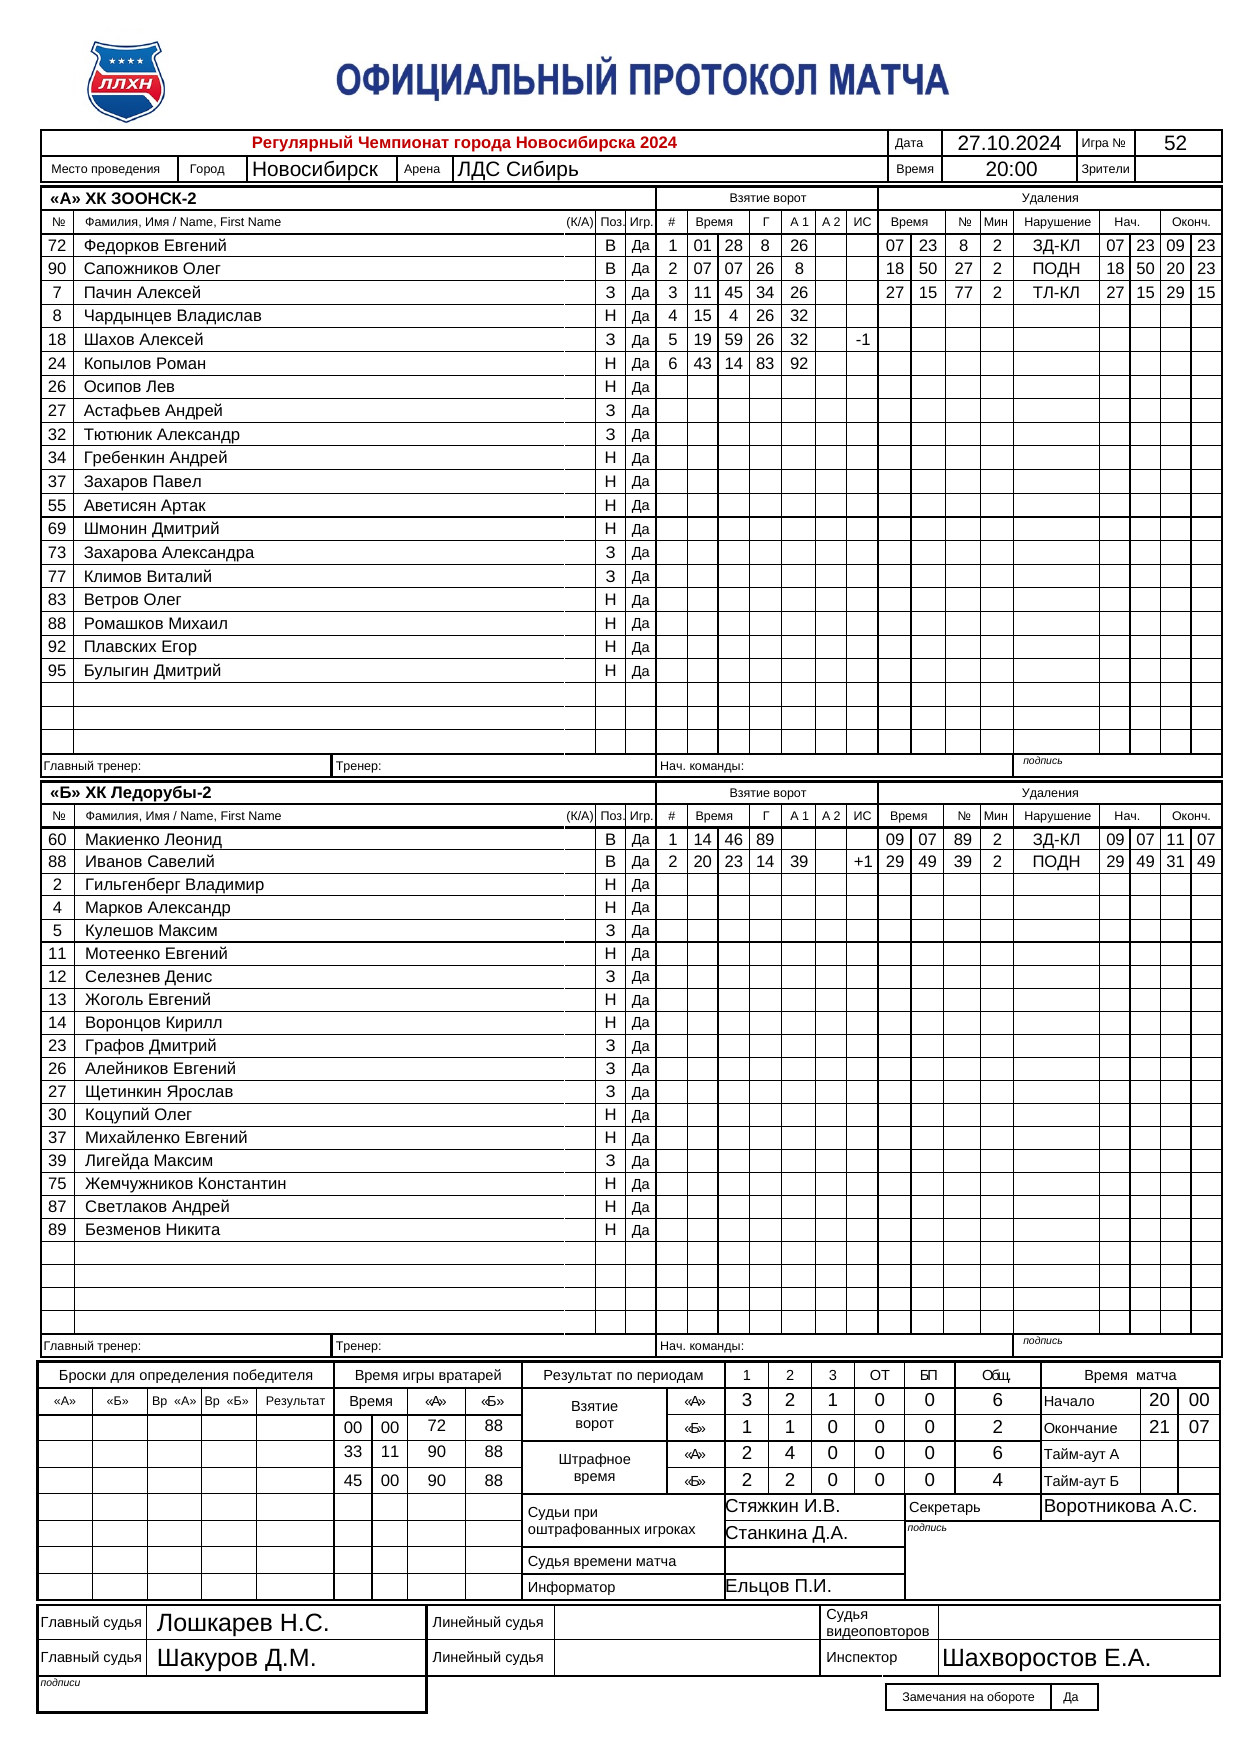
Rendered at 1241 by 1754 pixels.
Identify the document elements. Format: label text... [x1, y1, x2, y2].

table_cell ПОДН [1014, 257, 1099, 280]
table_cell [1014, 612, 1099, 634]
table_cell [565, 612, 595, 634]
table_cell [626, 1311, 655, 1333]
table_header 1 [726, 1363, 768, 1387]
table_cell [408, 1521, 465, 1546]
table_cell 00 [373, 1416, 407, 1440]
table_cell Зрители [1078, 157, 1134, 181]
table_cell Копылов Роман [74, 352, 564, 374]
table_cell Селезнев Денис [75, 966, 564, 987]
table_cell 18 [42, 328, 73, 351]
table_cell [750, 1288, 781, 1310]
table_cell 23 [912, 235, 945, 256]
table_cell [782, 920, 815, 941]
table_cell Да [626, 850, 655, 872]
table_cell [1131, 989, 1160, 1011]
table_cell [816, 1104, 846, 1126]
table_cell [565, 376, 595, 398]
table_header Удаления [879, 783, 1221, 803]
table_cell Иванов Савелий [75, 850, 564, 872]
table_cell [1161, 446, 1190, 469]
table_cell [657, 683, 687, 706]
table_cell [565, 707, 595, 729]
table_cell [565, 896, 595, 918]
table_cell 88 [42, 612, 73, 634]
table_cell [816, 257, 846, 280]
table_cell [912, 541, 945, 564]
table_cell [912, 1242, 943, 1264]
table_cell Шахворостов Е.А. [939, 1640, 1219, 1675]
table_cell 11 [373, 1441, 407, 1467]
table_cell [657, 494, 687, 516]
table_cell Да [626, 1196, 655, 1218]
table_cell Н [596, 352, 625, 374]
table_cell [1100, 1173, 1129, 1195]
table_cell [847, 1127, 877, 1149]
table_cell [1161, 541, 1190, 564]
table_cell [657, 920, 687, 941]
table_cell [750, 494, 781, 516]
table_cell [847, 1219, 877, 1241]
table_cell [981, 1150, 1013, 1172]
table_cell [1161, 1012, 1190, 1033]
table_cell З [596, 1081, 625, 1103]
table_cell [565, 470, 595, 493]
table_cell 13 [42, 989, 74, 1011]
table_cell [42, 683, 73, 706]
table_cell [1131, 518, 1160, 540]
table_cell Главный тренер: [42, 1335, 330, 1356]
table_cell 59 [719, 328, 749, 351]
table_cell Аветисян Артак [74, 494, 564, 516]
table_cell [912, 1081, 943, 1103]
table_cell [1131, 305, 1160, 327]
table_cell [981, 659, 1013, 682]
table_cell 32 [782, 305, 815, 327]
table_cell [847, 1012, 877, 1033]
table_cell [688, 1242, 717, 1264]
table_cell [565, 446, 595, 469]
table_cell [912, 1104, 943, 1126]
table_cell [688, 1219, 717, 1241]
table_cell А 1 [782, 211, 815, 233]
table_cell 7 [42, 281, 73, 303]
table_cell [257, 1521, 333, 1546]
table_cell [1100, 1081, 1129, 1103]
table_header 3 [812, 1363, 854, 1387]
table_cell [688, 1196, 717, 1218]
table_cell 89 [750, 829, 781, 849]
table_cell [944, 989, 980, 1011]
table_cell [565, 588, 595, 611]
table_cell [719, 920, 749, 941]
table_cell [1014, 1311, 1099, 1333]
table_cell 26 [782, 235, 815, 256]
table_cell [879, 494, 910, 516]
table_cell 26 [42, 376, 73, 398]
table_cell [42, 1265, 74, 1287]
table_cell [750, 612, 781, 634]
table_cell [565, 565, 595, 587]
table_cell «А» [408, 1389, 465, 1413]
table_cell В [596, 829, 625, 849]
table_cell 8 [946, 235, 980, 256]
table_cell Поз. [596, 805, 625, 826]
table_cell [688, 1058, 717, 1079]
table_cell [912, 730, 945, 753]
table_cell [1131, 920, 1160, 941]
table_cell Алейников Евгений [75, 1058, 564, 1079]
table_cell ИС [847, 805, 877, 826]
table_cell [879, 446, 910, 469]
table_cell [816, 399, 846, 422]
table_cell [782, 683, 815, 706]
table_cell Да [626, 399, 655, 422]
table_cell [879, 1242, 910, 1264]
table_cell [1100, 1104, 1129, 1126]
table_cell 2 [42, 874, 74, 895]
table_cell Линейный судья [428, 1640, 554, 1675]
table_header БП [905, 1363, 954, 1387]
table_cell Мотеенко Евгений [75, 943, 564, 964]
table_cell [879, 1058, 910, 1079]
table_cell [93, 1574, 147, 1599]
table_cell 07 [1179, 1415, 1219, 1440]
table_cell [1192, 1288, 1221, 1310]
table_cell [816, 446, 846, 469]
table_cell Воротникова А.С. [1042, 1495, 1219, 1520]
table_cell [782, 446, 815, 469]
table_cell [879, 1035, 910, 1057]
table_cell 2 [726, 1468, 768, 1493]
table_cell [1161, 1196, 1190, 1218]
table_cell [750, 1150, 781, 1172]
table_cell [1131, 730, 1160, 753]
table_cell [847, 399, 877, 422]
table_cell [782, 541, 815, 564]
table_cell [782, 1127, 815, 1149]
table_cell [257, 1416, 333, 1440]
table_cell 2 [981, 281, 1013, 303]
table_cell [1192, 683, 1221, 706]
table_cell [75, 1288, 564, 1310]
table_cell 07 [1192, 829, 1221, 849]
table_cell Да [626, 659, 655, 682]
table_cell [816, 565, 846, 587]
table_cell [596, 730, 625, 753]
table_cell [879, 399, 910, 422]
table_cell 23 [42, 1035, 74, 1057]
table_cell [719, 683, 749, 706]
table_cell [657, 1035, 687, 1057]
table_cell Поз. [596, 211, 625, 233]
table_cell [847, 470, 877, 493]
table_cell [912, 1012, 943, 1033]
table_cell [912, 989, 943, 1011]
table_cell [879, 612, 910, 634]
table_cell [1179, 1441, 1219, 1467]
table_cell [944, 943, 980, 964]
table_cell Н [596, 659, 625, 682]
table_cell Арена [398, 157, 452, 181]
table_cell 72 [408, 1416, 465, 1440]
table_cell [816, 305, 846, 327]
table_cell [373, 1547, 407, 1573]
table_cell «Б» [668, 1415, 724, 1440]
table_cell [148, 1494, 201, 1520]
table_cell [565, 1150, 595, 1172]
table_cell 14 [719, 352, 749, 374]
table_cell [816, 989, 846, 1011]
table_cell [1100, 683, 1129, 706]
table_header Да [1052, 1685, 1097, 1709]
table_cell 60 [42, 829, 74, 849]
table_cell [626, 1265, 655, 1287]
table_cell [816, 1311, 846, 1333]
table_cell [1192, 1219, 1221, 1241]
table_cell [1131, 1311, 1160, 1333]
table_cell [75, 1265, 564, 1287]
table_cell [1014, 989, 1099, 1011]
table_cell [75, 1242, 564, 1264]
table_cell 77 [42, 565, 73, 587]
table_cell [981, 1081, 1013, 1103]
table_cell «А» [39, 1389, 92, 1413]
table_cell Да [626, 1173, 655, 1195]
table_cell [657, 518, 687, 540]
table_cell 4 [719, 305, 749, 327]
table_cell [1131, 1127, 1160, 1149]
table_cell [1161, 1104, 1190, 1126]
table_cell Мин [981, 805, 1013, 826]
table_cell [816, 281, 846, 303]
table_cell [688, 683, 717, 706]
table_cell [719, 612, 749, 634]
table_cell [1014, 920, 1099, 941]
table_cell [93, 1521, 147, 1546]
table_cell [1161, 352, 1190, 374]
table_cell [335, 1547, 371, 1573]
table_cell [981, 1219, 1013, 1241]
table_cell Станкина Д.А. [726, 1521, 904, 1546]
table_cell 88 [42, 850, 74, 872]
table_cell [912, 494, 945, 516]
table_cell [1161, 707, 1190, 729]
table_cell [944, 1196, 980, 1218]
table_cell [1014, 423, 1099, 445]
table_cell 55 [42, 494, 73, 516]
table_cell [1131, 423, 1160, 445]
table_cell [1161, 920, 1190, 941]
table_cell [1131, 612, 1160, 634]
table_cell Да [626, 565, 655, 587]
table_cell Линейный судья [428, 1606, 554, 1639]
table_cell Макиенко Леонид [75, 829, 564, 849]
table_cell [626, 730, 655, 753]
table_cell -1 [847, 328, 877, 351]
table_cell [1161, 470, 1190, 493]
table_cell [688, 1127, 717, 1149]
table_cell [816, 659, 846, 682]
table_cell А 2 [816, 211, 846, 233]
table_cell 4 [42, 896, 74, 918]
table_cell 15 [688, 305, 717, 327]
table_cell [1131, 328, 1160, 351]
table_cell [148, 1441, 201, 1467]
table_cell [1192, 1058, 1221, 1079]
table_cell [981, 1012, 1013, 1033]
table_cell 33 [335, 1441, 371, 1467]
table_cell [565, 730, 595, 753]
table_cell 1 [769, 1415, 811, 1440]
table_cell 1 [657, 235, 687, 256]
table_cell Н [596, 305, 625, 327]
table_cell [1161, 494, 1190, 516]
table_cell [782, 1012, 815, 1033]
table_cell [657, 565, 687, 587]
table_cell [93, 1468, 147, 1493]
table_cell [1192, 446, 1221, 469]
table_cell 07 [1100, 235, 1129, 256]
table_cell [1192, 730, 1221, 753]
table_cell 29 [1100, 850, 1129, 872]
table_cell [816, 470, 846, 493]
table_cell [688, 423, 717, 445]
table_cell [657, 376, 687, 398]
table_cell Булыгин Дмитрий [74, 659, 564, 682]
table_cell [879, 966, 910, 987]
table_cell [847, 352, 877, 374]
table_cell Шахов Алексей [74, 328, 564, 351]
table_cell Ельцов П.И. [726, 1575, 904, 1599]
table_cell [1161, 423, 1190, 445]
table_cell 39 [944, 850, 980, 872]
table_cell [1161, 874, 1190, 895]
table_cell «Б » [466, 1389, 521, 1413]
table_cell [565, 850, 595, 872]
table_cell [565, 281, 595, 303]
table_cell [847, 730, 877, 753]
table_cell [816, 1173, 846, 1195]
table_cell [596, 1288, 625, 1310]
table_cell [565, 829, 595, 849]
table_cell [1192, 1104, 1221, 1126]
table_cell 75 [42, 1173, 74, 1195]
table_cell [1100, 1127, 1129, 1149]
table_cell [847, 565, 877, 587]
table_cell [1136, 157, 1221, 181]
table_cell [1100, 730, 1129, 753]
table_cell [719, 1196, 749, 1218]
table_cell Время [879, 805, 943, 826]
table_cell [1192, 896, 1221, 918]
table_cell [688, 1311, 717, 1333]
table_cell Результат [257, 1389, 333, 1413]
table_cell 0 [905, 1389, 954, 1413]
table_cell [981, 518, 1013, 540]
table_cell [408, 1574, 465, 1599]
table_cell [847, 1035, 877, 1057]
table_cell В [596, 235, 625, 256]
table_cell [657, 399, 687, 422]
table_cell [816, 1150, 846, 1172]
table_cell [847, 235, 877, 256]
table_cell [1014, 399, 1099, 422]
table_cell Время [688, 211, 749, 233]
table_cell 23 [1131, 235, 1160, 256]
table_cell 87 [42, 1196, 74, 1218]
table_cell 39 [42, 1150, 74, 1172]
table_cell [93, 1441, 147, 1467]
table_cell [912, 966, 943, 987]
table_cell [946, 376, 980, 398]
table_cell Светлаков Андрей [75, 1196, 564, 1218]
table_cell Да [626, 257, 655, 280]
table_cell [847, 1058, 877, 1079]
table_cell [816, 423, 846, 445]
table_cell [1100, 1242, 1129, 1264]
table_cell [39, 1416, 92, 1440]
table_cell [1100, 470, 1129, 493]
table_cell ЗД-КЛ [1014, 829, 1099, 849]
table_cell [1014, 683, 1099, 706]
table_cell [1014, 874, 1099, 895]
table_cell [1099, 1682, 1220, 1711]
table_cell Графов Дмитрий [75, 1035, 564, 1057]
table_cell [1192, 541, 1221, 564]
table_cell [719, 730, 749, 753]
table_cell З [596, 541, 625, 564]
table_cell [688, 518, 717, 540]
table_cell [847, 446, 877, 469]
table_cell [847, 494, 877, 516]
table_cell [688, 494, 717, 516]
table_cell Н [596, 943, 625, 964]
table_cell [688, 565, 717, 587]
table_cell [879, 1288, 910, 1310]
table_cell Да [626, 281, 655, 303]
table_header Время игры вратарей [335, 1363, 521, 1387]
table_cell [981, 376, 1013, 398]
table_cell [946, 659, 980, 682]
table_cell 5 [42, 920, 74, 941]
table_cell [946, 305, 980, 327]
table_cell [912, 1173, 943, 1195]
table_cell 2 [981, 257, 1013, 280]
table_cell [981, 352, 1013, 374]
table_cell [816, 612, 846, 634]
table_cell [1192, 588, 1221, 611]
table_cell [657, 612, 687, 634]
table_cell [719, 1150, 749, 1172]
table_cell [981, 588, 1013, 611]
table_cell Да [626, 1035, 655, 1057]
table_cell 6 [657, 352, 687, 374]
table_cell [688, 1035, 717, 1057]
table_cell [688, 636, 717, 658]
table_cell [1192, 943, 1221, 964]
table_cell [657, 1150, 687, 1172]
table_cell Да [626, 518, 655, 540]
table_cell 50 [1131, 257, 1160, 280]
table_cell [1192, 518, 1221, 540]
table_cell [1014, 1288, 1099, 1310]
table_cell [946, 565, 980, 587]
table_cell [1100, 612, 1129, 634]
table_cell [726, 1548, 904, 1573]
table_cell [1161, 683, 1190, 706]
table_cell [719, 1265, 749, 1287]
table_cell 15 [1131, 281, 1160, 303]
table_cell [565, 659, 595, 682]
table_cell [946, 730, 980, 753]
table_header Взятие ворот [657, 783, 877, 803]
table_cell [657, 1058, 687, 1079]
table_cell [1192, 1196, 1221, 1218]
table_cell [981, 1104, 1013, 1126]
table_cell Кулешов Максим [75, 920, 564, 941]
table_cell [148, 1574, 201, 1599]
table_cell [1131, 1288, 1160, 1310]
table_cell Окончание [1042, 1415, 1140, 1440]
table_cell [946, 446, 980, 469]
table_cell [944, 1127, 980, 1149]
table_cell [912, 920, 943, 941]
table_cell [847, 541, 877, 564]
table_cell [1014, 1104, 1099, 1126]
table_cell [1161, 612, 1190, 634]
table_cell Н [596, 874, 625, 895]
table_header Регулярный Чемпионат города Новосибирска 2024 [42, 131, 887, 155]
table_cell 32 [782, 328, 815, 351]
table_cell [688, 399, 717, 422]
table_cell [565, 1265, 595, 1287]
table_cell [202, 1468, 256, 1493]
table_cell [946, 470, 980, 493]
table_cell [912, 1035, 943, 1057]
table_cell [1100, 423, 1129, 445]
table_cell 2 [657, 850, 687, 872]
table_cell [847, 989, 877, 1011]
table_cell [1100, 588, 1129, 611]
table_cell [39, 1574, 92, 1599]
table_cell [148, 1468, 201, 1493]
table_cell [148, 1416, 201, 1440]
table_cell [782, 659, 815, 682]
table_cell [1131, 494, 1160, 516]
table_cell 07 [912, 829, 943, 849]
table_cell [1192, 1311, 1221, 1333]
table_cell Осипов Лев [74, 376, 564, 398]
table_cell [816, 1058, 846, 1079]
table_cell [816, 683, 846, 706]
table_cell З [596, 281, 625, 303]
table_cell [912, 470, 945, 493]
table_cell Оконч. [1161, 211, 1221, 233]
table_cell 88 [466, 1441, 521, 1467]
table_cell [565, 1288, 595, 1310]
table_cell 09 [1100, 829, 1129, 849]
table_header 2 [769, 1363, 811, 1387]
table_cell Да [626, 1150, 655, 1172]
table_cell [946, 423, 980, 445]
table_cell [816, 850, 846, 872]
table_cell [1131, 1081, 1160, 1103]
table_cell [657, 1311, 687, 1333]
table_cell [688, 659, 717, 682]
table_cell [719, 1127, 749, 1149]
table_cell [1100, 659, 1129, 682]
table_cell [1014, 470, 1099, 493]
table_cell Да [626, 352, 655, 374]
table_cell [1100, 966, 1129, 987]
table_cell З [596, 423, 625, 445]
table_cell 90 [408, 1441, 465, 1467]
table_cell [1131, 352, 1160, 374]
table_cell [1100, 446, 1129, 469]
table_header Замечания на обороте [887, 1685, 1050, 1709]
table_cell [750, 446, 781, 469]
table_cell 27 [879, 281, 910, 303]
table_cell [816, 1242, 846, 1264]
table_cell 09 [879, 829, 910, 849]
table_cell [816, 943, 846, 964]
table_cell [750, 1173, 781, 1195]
table_cell Да [626, 446, 655, 469]
table_cell Нач. команды: [657, 1335, 1012, 1356]
table_cell З [596, 1058, 625, 1079]
table_cell [981, 494, 1013, 516]
table_cell [879, 1081, 910, 1103]
table_cell [1014, 446, 1099, 469]
table_cell [93, 1416, 147, 1440]
table_cell [565, 874, 595, 895]
table_cell Лигейда Максим [75, 1150, 564, 1172]
table_cell [1014, 943, 1099, 964]
table_cell [657, 1219, 687, 1241]
table_cell [782, 518, 815, 540]
table_cell [1014, 1058, 1099, 1079]
table_cell [750, 966, 781, 987]
table_cell [782, 989, 815, 1011]
table_cell [879, 565, 910, 587]
table_cell [1131, 1035, 1160, 1057]
table_cell [257, 1574, 333, 1599]
table_cell 49 [1131, 850, 1160, 872]
table_cell [1014, 1012, 1099, 1033]
table_cell [688, 1104, 717, 1126]
table_cell [1161, 730, 1190, 753]
table_cell Да [626, 1058, 655, 1079]
table_cell Тютюник Александр [74, 423, 564, 445]
table_cell 15 [1192, 281, 1221, 303]
table_cell [565, 989, 595, 1011]
table_cell [719, 896, 749, 918]
table_cell [1161, 305, 1190, 327]
table_cell [688, 707, 717, 729]
table_cell [1161, 518, 1190, 540]
table_cell [719, 1219, 749, 1241]
table_cell [981, 1265, 1013, 1287]
table_cell 20:00 [943, 157, 1076, 181]
table_cell [1161, 565, 1190, 587]
table_cell [879, 423, 910, 445]
table_cell (К/А) [565, 805, 595, 826]
table_cell 11 [688, 281, 717, 303]
table_cell Тайм-аут Б [1042, 1468, 1140, 1493]
table_cell 73 [42, 541, 73, 564]
table_cell Да [626, 376, 655, 398]
table_cell [596, 1265, 625, 1287]
table_header Удаления [879, 188, 1221, 209]
table_cell 11 [1161, 829, 1190, 849]
table_cell Место проведения [42, 157, 177, 181]
table_cell [657, 1127, 687, 1149]
table_cell [879, 920, 910, 941]
table_cell [782, 966, 815, 987]
table_cell 0 [855, 1389, 904, 1413]
table_cell 69 [42, 518, 73, 540]
table_cell [816, 1035, 846, 1057]
table_cell [1100, 896, 1129, 918]
table_cell [939, 1606, 1219, 1639]
table_cell [750, 874, 781, 895]
table_cell [879, 1311, 910, 1333]
table_cell [466, 1521, 521, 1546]
table_cell [555, 1640, 819, 1675]
table_cell [657, 707, 687, 729]
table_cell [750, 1035, 781, 1057]
table_cell [657, 1196, 687, 1218]
table_cell [719, 494, 749, 516]
table_cell [912, 352, 945, 374]
table_cell 8 [750, 235, 781, 256]
table_cell [847, 1081, 877, 1103]
table_cell Да [626, 896, 655, 918]
table_cell [202, 1521, 256, 1546]
table_cell Да [626, 943, 655, 964]
table_cell [373, 1574, 407, 1599]
table_cell [782, 470, 815, 493]
table_cell [719, 1173, 749, 1195]
table_cell [719, 636, 749, 658]
table_cell 20 [1141, 1389, 1177, 1413]
table_cell [847, 423, 877, 445]
table_cell [1131, 1173, 1160, 1195]
table_cell [1192, 707, 1221, 729]
table_cell [946, 636, 980, 658]
table_cell [719, 470, 749, 493]
table_cell Главный судья [39, 1640, 146, 1675]
table_cell [1131, 874, 1160, 895]
table_cell «Б» [668, 1468, 724, 1493]
table_cell [719, 874, 749, 895]
table_cell [1192, 423, 1221, 445]
table_cell [847, 943, 877, 964]
table_cell [1192, 1081, 1221, 1103]
table_cell [847, 376, 877, 398]
table_cell Секретарь [906, 1495, 1040, 1520]
table_cell [944, 1219, 980, 1241]
table_cell [1192, 1265, 1221, 1287]
table_cell [565, 518, 595, 540]
table_cell [1131, 376, 1160, 398]
table_cell [750, 518, 781, 540]
table_cell З [596, 1150, 625, 1172]
table_cell [1192, 612, 1221, 634]
table_cell Нач. [1100, 805, 1160, 826]
table_cell [719, 1081, 749, 1103]
table_cell Н [596, 612, 625, 634]
table_cell [847, 257, 877, 280]
table_cell 01 [688, 235, 717, 256]
table_cell 4 [657, 305, 687, 327]
table_cell [912, 399, 945, 422]
table_cell [1100, 989, 1129, 1011]
table_cell [847, 829, 877, 849]
table_cell [879, 518, 910, 540]
table_cell Время [688, 805, 749, 826]
table_cell [981, 1127, 1013, 1149]
table_cell [1192, 966, 1221, 987]
table_cell [565, 1012, 595, 1033]
table_cell Н [596, 1219, 625, 1241]
table_cell [565, 636, 595, 658]
table_cell Взятие ворот [523, 1389, 666, 1440]
table_cell [879, 305, 910, 327]
table_cell Оконч. [1161, 805, 1221, 826]
table_cell [912, 423, 945, 445]
table_cell Федорков Евгений [74, 235, 564, 256]
table_cell [335, 1494, 371, 1520]
table_cell [782, 943, 815, 964]
table_cell [912, 565, 945, 587]
table_cell 19 [688, 328, 717, 351]
table_cell Главный тренер: [42, 755, 330, 776]
table_cell [688, 446, 717, 469]
table_cell Тренер: [333, 755, 655, 776]
table_cell [847, 1196, 877, 1218]
table_cell [565, 305, 595, 327]
table_cell 14 [688, 829, 717, 849]
table_cell [912, 1219, 943, 1241]
table_cell 1 [726, 1415, 768, 1440]
table_cell [565, 1127, 595, 1149]
table_cell [1192, 1173, 1221, 1195]
table_cell 89 [944, 829, 980, 849]
table_cell 1 [657, 829, 687, 849]
table_cell [879, 1104, 910, 1126]
table_cell [1161, 1081, 1190, 1103]
table_cell [1014, 328, 1099, 351]
table_cell [879, 896, 910, 918]
table_cell [688, 730, 717, 753]
table_cell 0 [905, 1442, 954, 1467]
table_cell [42, 1288, 74, 1310]
table_cell Главный судья [39, 1606, 146, 1639]
table_cell 90 [42, 257, 73, 280]
table_cell [944, 1081, 980, 1103]
table_cell [816, 376, 846, 398]
table_cell [719, 399, 749, 422]
table_cell [1161, 1127, 1190, 1149]
table_cell 18 [879, 257, 910, 280]
table_cell 6 [956, 1389, 1040, 1413]
table_cell [816, 1127, 846, 1149]
table_cell [981, 707, 1013, 729]
table_cell # [657, 211, 687, 233]
table_cell [1100, 920, 1129, 941]
table_cell Коцупий Олег [75, 1104, 564, 1126]
table_cell [879, 1196, 910, 1218]
table_cell 26 [750, 305, 781, 327]
table_cell [565, 328, 595, 351]
table_cell [719, 1242, 749, 1264]
table_cell [944, 1288, 980, 1310]
table_cell Да [626, 989, 655, 1011]
table_cell [1014, 896, 1099, 918]
table_cell [1014, 1265, 1099, 1287]
table_cell [750, 943, 781, 964]
table_cell 30 [42, 1104, 74, 1126]
table_cell [912, 588, 945, 611]
table_cell [74, 683, 564, 706]
table_cell Н [596, 494, 625, 516]
table_cell [981, 470, 1013, 493]
table_cell [847, 1104, 877, 1126]
table_cell [981, 328, 1013, 351]
table_cell подпись [1014, 1335, 1221, 1356]
table_cell [750, 470, 781, 493]
table_cell 29 [1161, 281, 1190, 303]
table_cell [657, 1242, 687, 1264]
table_cell № [42, 805, 74, 826]
table_cell Нач. [1100, 211, 1160, 233]
table_cell Климов Виталий [74, 565, 564, 587]
table_cell ЗД-КЛ [1014, 235, 1099, 256]
table_cell Время [335, 1389, 407, 1413]
table_cell 15 [912, 281, 945, 303]
table_cell [879, 588, 910, 611]
table_cell [1014, 541, 1099, 564]
table_cell [981, 896, 1013, 918]
table_cell [816, 235, 846, 256]
table_cell [1014, 1196, 1099, 1218]
table_cell [847, 1242, 877, 1264]
table_cell [750, 1196, 781, 1218]
table_cell 00 [335, 1416, 371, 1440]
table_cell [657, 1265, 687, 1287]
table_cell [879, 683, 910, 706]
table_cell [782, 399, 815, 422]
table_cell [719, 423, 749, 445]
table_cell [719, 943, 749, 964]
table_cell Н [596, 989, 625, 1011]
table_cell 0 [905, 1468, 954, 1493]
table_header Броски для определения победителя [39, 1363, 333, 1387]
table_cell 92 [782, 352, 815, 374]
table_cell Нач. команды: [657, 755, 1012, 776]
table_cell [782, 494, 815, 516]
table_cell [657, 446, 687, 469]
table_cell Н [596, 1104, 625, 1126]
table_cell [1014, 565, 1099, 587]
table_cell [782, 636, 815, 658]
table_cell [657, 730, 687, 753]
table_cell [946, 494, 980, 516]
table_cell 0 [855, 1442, 904, 1467]
table_cell Игр. [626, 805, 655, 826]
table_cell [565, 683, 595, 706]
table_cell [1131, 588, 1160, 611]
table_cell [879, 376, 910, 398]
table_cell 6 [956, 1442, 1040, 1467]
table_cell Да [626, 966, 655, 987]
table_cell Плавских Егор [74, 636, 564, 658]
table_cell [719, 659, 749, 682]
table_cell [1192, 989, 1221, 1011]
table_cell [946, 707, 980, 729]
table_cell [1014, 1150, 1099, 1172]
table_cell [782, 896, 815, 918]
table_cell 00 [373, 1468, 407, 1493]
table_cell Инспектор [821, 1640, 938, 1675]
table_cell [847, 966, 877, 987]
table_cell [39, 1468, 92, 1493]
table_cell Да [626, 328, 655, 351]
table_header ОТ [855, 1363, 904, 1387]
table_cell Фамилия, Имя / Name, First Name [75, 805, 565, 826]
table_cell Н [596, 1196, 625, 1218]
table_cell [42, 730, 73, 753]
table_cell Тренер: [333, 1335, 655, 1356]
table_cell 07 [879, 235, 910, 256]
table_cell # [657, 805, 687, 826]
table_cell [657, 1012, 687, 1033]
table_cell 0 [855, 1468, 904, 1493]
table_cell [657, 588, 687, 611]
table_cell [750, 1058, 781, 1079]
table_header «Б» ХК Ледорубы-2 [42, 783, 655, 803]
table_cell [946, 328, 980, 351]
table_cell ЛДС Сибирь [454, 157, 887, 181]
table_cell [1100, 1150, 1129, 1172]
table_cell [1100, 1035, 1129, 1057]
table_cell 27 [42, 399, 73, 422]
table_cell [946, 541, 980, 564]
table_cell [719, 1288, 749, 1310]
table_cell [657, 966, 687, 987]
table_cell [816, 1081, 846, 1103]
table_cell 09 [1161, 235, 1190, 256]
table_cell [1014, 1242, 1099, 1264]
table_cell [981, 446, 1013, 469]
table_cell [816, 1288, 846, 1310]
table_cell 37 [42, 470, 73, 493]
table_cell 14 [42, 1012, 74, 1033]
table_cell [944, 896, 980, 918]
table_cell [626, 707, 655, 729]
table_cell [1141, 1468, 1177, 1493]
table_cell [565, 1035, 595, 1057]
table_cell [944, 1058, 980, 1079]
table_cell [1100, 518, 1129, 540]
table_cell [1131, 636, 1160, 658]
table_cell [555, 1606, 819, 1639]
table_cell [847, 1150, 877, 1172]
table_cell [565, 1219, 595, 1241]
table_cell [879, 470, 910, 493]
table_cell [879, 541, 910, 564]
table_cell [657, 541, 687, 564]
table_cell Игр. [626, 211, 655, 233]
table_cell [750, 1265, 781, 1287]
table_cell [750, 1219, 781, 1241]
table_cell [879, 1012, 910, 1033]
table_cell Новосибирск [248, 157, 396, 181]
table_cell [1014, 352, 1099, 374]
table_cell 49 [1192, 850, 1221, 872]
table_cell Ромашков Михаил [74, 612, 564, 634]
table_cell [657, 989, 687, 1011]
table_cell [981, 636, 1013, 658]
table_cell [1161, 1173, 1190, 1195]
table_cell [912, 874, 943, 895]
table_cell [565, 1104, 595, 1126]
table_cell [1014, 659, 1099, 682]
table_cell [816, 494, 846, 516]
table_cell [1131, 1265, 1160, 1287]
table_cell [847, 874, 877, 895]
table_cell Да [626, 636, 655, 658]
table_cell [657, 1104, 687, 1126]
table_cell [782, 730, 815, 753]
table_cell 23 [1192, 257, 1221, 280]
table_cell [1014, 305, 1099, 327]
table_cell № [944, 805, 980, 826]
table_cell [1131, 470, 1160, 493]
table_cell Да [626, 829, 655, 849]
table_cell [202, 1441, 256, 1467]
table_cell [39, 1494, 92, 1520]
table_cell [946, 683, 980, 706]
table_cell А 1 [782, 805, 815, 826]
table_cell [816, 1196, 846, 1218]
table_cell [148, 1547, 201, 1573]
table_cell [946, 588, 980, 611]
table_cell Воронцов Кирилл [75, 1012, 564, 1033]
table_cell [74, 707, 564, 729]
table_cell [42, 1311, 74, 1333]
table_cell ПОДН [1014, 850, 1099, 872]
table_cell 39 [782, 850, 815, 872]
table_cell Г [750, 805, 781, 826]
table_cell [719, 1012, 749, 1033]
table_cell [93, 1547, 147, 1573]
table_cell [782, 588, 815, 611]
table_cell [1014, 518, 1099, 540]
table_cell 12 [42, 966, 74, 987]
table_cell [944, 874, 980, 895]
table_cell [750, 541, 781, 564]
table_cell 2 [769, 1389, 811, 1413]
table_cell [912, 305, 945, 327]
table_cell Жемчужников Константин [75, 1173, 564, 1195]
table_cell [944, 1035, 980, 1057]
table_header Время матча [1042, 1363, 1219, 1387]
table_cell [816, 874, 846, 895]
table_cell [257, 1441, 333, 1467]
table_cell [565, 943, 595, 964]
table_cell [1014, 588, 1099, 611]
table_cell 2 [981, 829, 1013, 849]
table_cell Н [596, 896, 625, 918]
table_cell [879, 1265, 910, 1287]
table_header Игра № [1078, 131, 1134, 155]
table_cell [981, 1242, 1013, 1264]
table_cell [719, 989, 749, 1011]
table_cell Н [596, 446, 625, 469]
table_cell 3 [657, 281, 687, 303]
table_cell [1014, 1035, 1099, 1057]
table_cell [719, 446, 749, 469]
table_cell [1192, 1150, 1221, 1172]
table_cell [719, 565, 749, 587]
table_cell [657, 943, 687, 964]
table_cell [1161, 1311, 1190, 1333]
table_cell [816, 588, 846, 611]
table_cell [1100, 494, 1129, 516]
table_cell [466, 1574, 521, 1599]
table_cell [565, 352, 595, 374]
table_cell [1192, 920, 1221, 941]
table_cell [719, 1104, 749, 1126]
table_cell [565, 920, 595, 941]
table_cell Захаров Павел [74, 470, 564, 493]
table_cell [944, 1173, 980, 1195]
table_cell Да [626, 588, 655, 611]
table_cell № [42, 211, 73, 233]
table_cell [981, 920, 1013, 941]
table_cell [981, 1288, 1013, 1310]
table_cell Захарова Александра [74, 541, 564, 564]
table_cell [981, 683, 1013, 706]
table_cell [42, 1242, 74, 1264]
table_cell [202, 1547, 256, 1573]
table_cell [1192, 1242, 1221, 1264]
table_cell [981, 305, 1013, 327]
table_cell 5 [657, 328, 687, 351]
table_cell подпись [906, 1522, 1219, 1599]
table_cell 20 [688, 850, 717, 872]
table_cell Да [626, 1012, 655, 1033]
table_cell ИС [847, 211, 877, 233]
table_cell [335, 1521, 371, 1546]
table_cell 29 [879, 850, 910, 872]
table_cell [1192, 1035, 1221, 1057]
table_cell [750, 565, 781, 587]
table_cell [981, 423, 1013, 445]
table_cell 45 [335, 1468, 371, 1493]
table_cell 3 [726, 1389, 768, 1413]
table_cell Судья видеоповторов [821, 1606, 938, 1639]
table_cell [912, 1196, 943, 1218]
table_cell [1192, 1127, 1221, 1149]
table_cell [688, 1081, 717, 1103]
table_cell [1100, 1219, 1129, 1241]
table_header 52 [1136, 131, 1221, 155]
table_cell [688, 588, 717, 611]
table_cell [944, 1012, 980, 1033]
table_cell [782, 1196, 815, 1218]
table_cell [981, 1196, 1013, 1218]
table_cell [782, 1242, 815, 1264]
table_cell [719, 1311, 749, 1333]
table_cell [1100, 328, 1129, 351]
table_cell [879, 989, 910, 1011]
table_cell [750, 989, 781, 1011]
table_cell [1100, 1196, 1129, 1218]
table_cell [879, 730, 910, 753]
table_cell 83 [750, 352, 781, 374]
table_cell Н [596, 636, 625, 658]
table_cell [1131, 399, 1160, 422]
table_cell [74, 730, 564, 753]
table_cell [719, 707, 749, 729]
table_cell [1131, 1196, 1160, 1218]
table_cell 89 [42, 1219, 74, 1241]
table_cell [816, 966, 846, 987]
table_cell [750, 683, 781, 706]
table_cell 37 [42, 1127, 74, 1149]
table_cell [847, 683, 877, 706]
table_cell 49 [912, 850, 943, 872]
table_cell Стяжкин И.В. [726, 1495, 904, 1520]
table_cell [408, 1547, 465, 1573]
table_cell 34 [42, 446, 73, 469]
table_cell Да [626, 541, 655, 564]
table_cell 2 [981, 235, 1013, 256]
table_cell 00 [1179, 1389, 1219, 1413]
table_cell [1131, 683, 1160, 706]
table_cell 88 [466, 1416, 521, 1440]
table_cell [912, 518, 945, 540]
table_cell 45 [719, 281, 749, 303]
table_cell [1131, 1058, 1160, 1079]
table_cell 27 [1100, 281, 1129, 303]
table_cell [912, 376, 945, 398]
table_cell [782, 1219, 815, 1241]
table_cell [565, 235, 595, 256]
table_cell Да [626, 470, 655, 493]
table_cell [1131, 1012, 1160, 1033]
table_cell [981, 399, 1013, 422]
picture [5, 28, 1179, 129]
table_cell [596, 707, 625, 729]
table_header 27.10.2024 [943, 131, 1076, 155]
table_cell [879, 707, 910, 729]
table_cell [75, 1311, 564, 1333]
table_cell [719, 588, 749, 611]
table_cell [688, 612, 717, 634]
table_cell [816, 896, 846, 918]
table_cell Да [626, 1081, 655, 1103]
table_cell [1161, 1150, 1190, 1172]
table_cell [688, 541, 717, 564]
table_cell [782, 612, 815, 634]
table_cell [565, 1081, 595, 1103]
table_cell [1100, 874, 1129, 895]
table_cell [657, 1173, 687, 1195]
table_cell [816, 920, 846, 941]
table_cell [782, 1173, 815, 1195]
table_cell [1100, 565, 1129, 587]
table_cell Марков Александр [75, 896, 564, 918]
table_cell [657, 1081, 687, 1103]
table_cell [782, 707, 815, 729]
table_cell [1131, 659, 1160, 682]
table_cell [719, 1035, 749, 1057]
table_cell [944, 920, 980, 941]
table_cell Фамилия, Имя / Name, First Name [74, 211, 565, 233]
table_cell Чардынцев Владислав [74, 305, 564, 327]
table_cell [883, 1677, 1220, 1681]
table_cell [688, 376, 717, 398]
table_cell [750, 1242, 781, 1264]
table_cell 95 [42, 659, 73, 682]
table_cell ТЛ-КЛ [1014, 281, 1099, 303]
table_cell [981, 730, 1013, 753]
table_cell Н [596, 518, 625, 540]
table_cell [93, 1494, 147, 1520]
table_cell [408, 1494, 465, 1520]
table_cell [981, 1311, 1013, 1333]
table_cell [257, 1468, 333, 1493]
table_cell [981, 612, 1013, 634]
table_cell [1100, 1288, 1129, 1310]
table_cell [944, 1242, 980, 1264]
table_cell Да [626, 235, 655, 256]
table_cell [879, 659, 910, 682]
table_cell [816, 1219, 846, 1241]
table_cell [981, 565, 1013, 587]
table_cell [946, 399, 980, 422]
table_cell [981, 1035, 1013, 1057]
table_cell Лошкарев Н.С. [147, 1606, 425, 1639]
table_cell [981, 966, 1013, 987]
table_cell [719, 376, 749, 398]
table_cell 11 [42, 943, 74, 964]
table_cell [782, 376, 815, 398]
table_header Результат по периодам [523, 1363, 724, 1387]
table_cell [1100, 541, 1129, 564]
table_cell [1131, 541, 1160, 564]
table_cell З [596, 399, 625, 422]
table_cell [1014, 376, 1099, 398]
table_cell [202, 1416, 256, 1440]
table_cell [1141, 1441, 1177, 1467]
table_cell [912, 1058, 943, 1079]
table_cell [688, 470, 717, 493]
table_cell З [596, 1035, 625, 1057]
table_cell [1161, 989, 1190, 1011]
table_cell 4 [956, 1468, 1040, 1493]
table_cell [688, 1012, 717, 1033]
table_cell [750, 730, 781, 753]
table_cell Астафьев Андрей [74, 399, 564, 422]
table_cell Да [626, 874, 655, 895]
table_cell Н [596, 1127, 625, 1149]
table_cell [750, 376, 781, 398]
table_cell [1014, 1173, 1099, 1195]
table_cell Сапожников Олег [74, 257, 564, 280]
table_cell [750, 1127, 781, 1149]
table_cell 8 [782, 257, 815, 280]
table_cell [912, 1311, 943, 1333]
table_cell Н [596, 1012, 625, 1033]
table_cell [750, 399, 781, 422]
table_cell [1161, 1058, 1190, 1079]
table_cell [782, 1288, 815, 1310]
table_cell [657, 659, 687, 682]
table_cell [1100, 1012, 1129, 1033]
table_cell [1100, 352, 1129, 374]
table_cell Безменов Никита [75, 1219, 564, 1241]
table_cell [750, 659, 781, 682]
table_cell [39, 1521, 92, 1546]
table_cell [981, 541, 1013, 564]
table_cell [981, 989, 1013, 1011]
table_cell (К/А) [565, 211, 595, 233]
table_cell [816, 829, 846, 849]
table_cell № [946, 211, 980, 233]
table_cell Шмонин Дмитрий [74, 518, 564, 540]
table_cell [39, 1441, 92, 1467]
table_cell [879, 1219, 910, 1241]
table_cell 0 [812, 1442, 854, 1467]
table_cell [750, 707, 781, 729]
table_cell [1161, 399, 1190, 422]
table_cell [1100, 1265, 1129, 1287]
table_cell [148, 1521, 201, 1546]
table_cell Тайм-аут А [1042, 1441, 1140, 1467]
table_cell [1131, 1150, 1160, 1172]
table_cell [847, 518, 877, 540]
table_cell [847, 636, 877, 658]
table_header Взятие ворот [657, 188, 877, 209]
table_cell [257, 1494, 333, 1520]
table_cell [1192, 376, 1221, 398]
table_cell [466, 1494, 521, 1520]
table_cell [912, 683, 945, 706]
table_cell [657, 636, 687, 658]
table_cell [750, 636, 781, 658]
table_cell [750, 1311, 781, 1333]
table_cell [42, 707, 73, 729]
table_cell [1192, 636, 1221, 658]
table_cell [847, 920, 877, 941]
table_cell А 2 [816, 805, 846, 826]
table_cell [1014, 1127, 1099, 1149]
table_cell [565, 1242, 595, 1264]
table_cell [1100, 943, 1129, 964]
table_cell [1100, 1058, 1129, 1079]
table_cell [750, 1081, 781, 1103]
table_cell 77 [946, 281, 980, 303]
table_cell 21 [1141, 1415, 1177, 1440]
table_cell [1192, 494, 1221, 516]
table_cell 0 [812, 1468, 854, 1493]
table_cell [879, 328, 910, 351]
table_cell [1131, 446, 1160, 469]
table_cell [1100, 1311, 1129, 1333]
table_cell Да [626, 423, 655, 445]
table_cell В [596, 850, 625, 872]
table_cell [1014, 730, 1099, 753]
table_cell [565, 423, 595, 445]
table_cell [847, 1288, 877, 1310]
table_cell В [596, 257, 625, 280]
table_cell З [596, 920, 625, 941]
table_header Дата [889, 131, 941, 155]
table_cell [565, 1173, 595, 1195]
table_cell Вр «Б» [202, 1389, 256, 1413]
table_cell [1161, 659, 1190, 682]
table_cell [879, 1150, 910, 1172]
table_cell Да [626, 1127, 655, 1149]
table_cell [816, 707, 846, 729]
table_cell [750, 896, 781, 918]
table_cell [257, 1547, 333, 1573]
table_cell [879, 943, 910, 964]
table_cell [335, 1574, 371, 1599]
table_cell [912, 659, 945, 682]
table_cell [1161, 1219, 1190, 1241]
table_cell [879, 352, 910, 374]
table_cell [1014, 494, 1099, 516]
table_cell Да [626, 494, 655, 516]
table_cell [1161, 1265, 1190, 1287]
table_cell 2 [726, 1442, 768, 1467]
table_cell [750, 920, 781, 941]
table_cell [816, 1012, 846, 1033]
table_cell 14 [750, 850, 781, 872]
table_cell [688, 1288, 717, 1310]
table_cell [879, 1127, 910, 1149]
table_cell З [596, 966, 625, 987]
table_cell [1131, 966, 1160, 987]
table_cell [1161, 943, 1190, 964]
table_cell 26 [42, 1058, 74, 1079]
table_cell [981, 1058, 1013, 1079]
table_cell [847, 305, 877, 327]
table_cell [912, 707, 945, 729]
table_cell [1192, 328, 1221, 351]
table_cell [657, 1288, 687, 1310]
table_cell 26 [782, 281, 815, 303]
table_cell [1192, 399, 1221, 422]
table_cell Н [596, 588, 625, 611]
table_cell [1161, 376, 1190, 398]
table_cell [847, 1265, 877, 1287]
table_cell [1131, 896, 1160, 918]
table_cell [596, 683, 625, 706]
table_cell «Б» [93, 1389, 147, 1413]
table_cell 90 [408, 1468, 465, 1493]
table_cell [981, 1173, 1013, 1195]
table_cell [816, 541, 846, 564]
table_cell [750, 423, 781, 445]
table_cell [1131, 1104, 1160, 1126]
table_cell Да [626, 920, 655, 941]
table_cell [944, 1311, 980, 1333]
table_cell 83 [42, 588, 73, 611]
table_cell [944, 1150, 980, 1172]
table_cell [782, 1150, 815, 1172]
table_cell Да [626, 612, 655, 634]
table_cell [565, 1311, 595, 1333]
table_cell 2 [769, 1468, 811, 1493]
table_cell [565, 494, 595, 516]
table_cell [1100, 707, 1129, 729]
table_cell 1 [812, 1389, 854, 1413]
table_cell [750, 1104, 781, 1126]
table_cell [1161, 1035, 1190, 1057]
table_cell Да [626, 1219, 655, 1241]
table_cell [847, 281, 877, 303]
table_cell [912, 1265, 943, 1287]
table_cell [847, 659, 877, 682]
table_cell [1161, 966, 1190, 987]
table_cell 92 [42, 636, 73, 658]
table_cell [1100, 376, 1129, 398]
table_cell [688, 920, 717, 941]
table_cell [782, 874, 815, 895]
table_cell [688, 896, 717, 918]
table_cell 24 [42, 352, 73, 374]
table_cell 26 [750, 257, 781, 280]
table_header «А» ХК ЗООНСК-2 [42, 188, 655, 209]
table_cell подписи [39, 1677, 425, 1711]
table_cell [1192, 470, 1221, 493]
table_cell Начало [1042, 1389, 1140, 1413]
table_cell [1192, 874, 1221, 895]
table_cell [879, 1173, 910, 1195]
table_header Общ. [956, 1363, 1040, 1387]
table_cell [782, 1104, 815, 1126]
table_cell [1192, 352, 1221, 374]
table_cell [782, 1035, 815, 1057]
table_cell [912, 612, 945, 634]
table_cell 0 [855, 1415, 904, 1440]
table_cell [688, 1265, 717, 1287]
table_cell [688, 1150, 717, 1172]
table_cell [1014, 1219, 1099, 1241]
table_cell +1 [847, 850, 877, 872]
table_cell [981, 874, 1013, 895]
table_cell [565, 257, 595, 280]
table_cell Да [626, 305, 655, 327]
table_cell [719, 1058, 749, 1079]
table_cell Щетинкин Ярослав [75, 1081, 564, 1103]
table_cell [847, 707, 877, 729]
table_cell [373, 1494, 407, 1520]
table_cell [782, 423, 815, 445]
table_cell [912, 1288, 943, 1310]
table_cell [944, 1265, 980, 1287]
table_cell [847, 612, 877, 634]
table_cell Судьи при оштрафованных игроках [523, 1495, 724, 1546]
table_cell 4 [769, 1442, 811, 1467]
table_cell [1131, 565, 1160, 587]
table_cell [782, 565, 815, 587]
table_cell [1100, 305, 1129, 327]
table_cell 32 [42, 423, 73, 445]
table_cell 50 [912, 257, 945, 280]
table_cell [719, 541, 749, 564]
table_cell 0 [905, 1415, 954, 1440]
table_cell Н [596, 376, 625, 398]
table_cell 26 [750, 328, 781, 351]
table_cell [688, 966, 717, 987]
table_cell 31 [1161, 850, 1190, 872]
table_cell Штрафное время [523, 1442, 666, 1493]
table_cell [688, 1173, 717, 1195]
table_cell Нарушение [1014, 805, 1099, 826]
table_cell З [596, 328, 625, 351]
table_cell Гильгенберг Владимир [75, 874, 564, 895]
table_cell [565, 1196, 595, 1218]
table_cell Жоголь Евгений [75, 989, 564, 1011]
table_cell [1014, 707, 1099, 729]
table_cell [946, 612, 980, 634]
table_cell Нарушение [1014, 211, 1099, 233]
table_cell [816, 1265, 846, 1287]
table_cell Ветров Олег [74, 588, 564, 611]
table_cell Михайленко Евгений [75, 1127, 564, 1149]
table_cell [816, 328, 846, 351]
table_cell [202, 1574, 256, 1599]
table_cell [944, 1104, 980, 1126]
table_cell Н [596, 1173, 625, 1195]
table_cell [981, 943, 1013, 964]
table_cell 28 [719, 235, 749, 256]
table_cell [596, 1242, 625, 1264]
table_cell 0 [812, 1415, 854, 1440]
table_cell [847, 1311, 877, 1333]
table_cell [1014, 636, 1099, 658]
table_cell [626, 1242, 655, 1264]
table_cell [1161, 896, 1190, 918]
table_cell [466, 1547, 521, 1573]
table_cell [688, 943, 717, 964]
table_cell Г [750, 211, 781, 233]
table_cell [657, 896, 687, 918]
table_cell 18 [1100, 257, 1129, 280]
table_cell [565, 541, 595, 564]
table_cell [782, 829, 815, 849]
table_cell [657, 874, 687, 895]
table_cell 07 [719, 257, 749, 280]
table_cell [912, 1150, 943, 1172]
table_cell [719, 966, 749, 987]
table_cell [688, 874, 717, 895]
table_cell [565, 399, 595, 422]
table_cell 46 [719, 829, 749, 849]
table_cell Мин [981, 211, 1013, 233]
table_cell [782, 1311, 815, 1333]
table_cell Пачин Алексей [74, 281, 564, 303]
table_cell Информатор [523, 1575, 724, 1599]
table_cell 34 [750, 281, 781, 303]
table_cell Н [596, 470, 625, 493]
table_cell [816, 352, 846, 374]
table_cell 07 [1131, 829, 1160, 849]
table_cell [1192, 1012, 1221, 1033]
table_cell 2 [956, 1415, 1040, 1440]
table_cell 23 [1192, 235, 1221, 256]
table_cell [946, 352, 980, 374]
table_cell [816, 636, 846, 658]
table_cell [1161, 588, 1190, 611]
table_cell З [596, 565, 625, 587]
table_cell [688, 989, 717, 1011]
table_cell [657, 423, 687, 445]
table_cell 07 [688, 257, 717, 280]
table_cell [1192, 659, 1221, 682]
table_cell [912, 896, 943, 918]
table_cell 8 [42, 305, 73, 327]
table_cell 2 [981, 850, 1013, 872]
table_cell [1131, 1219, 1160, 1241]
table_cell 20 [1161, 257, 1190, 280]
table_cell [750, 588, 781, 611]
table_cell [565, 1058, 595, 1079]
table_cell [719, 518, 749, 540]
table_cell [879, 636, 910, 658]
table_cell [879, 874, 910, 895]
table_cell [1192, 565, 1221, 587]
table_cell [847, 896, 877, 918]
table_cell [912, 446, 945, 469]
table_cell [912, 1127, 943, 1149]
table_cell [1161, 328, 1190, 351]
table_cell Город [179, 157, 246, 181]
table_cell [946, 518, 980, 540]
table_cell «А» [668, 1389, 724, 1413]
table_cell [1161, 1288, 1190, 1310]
table_cell [750, 1012, 781, 1033]
table_cell [626, 683, 655, 706]
table_cell [657, 470, 687, 493]
table_cell Вр «А» [148, 1389, 201, 1413]
table_cell подпись [1014, 755, 1221, 776]
table_cell [847, 588, 877, 611]
table_cell [944, 966, 980, 987]
table_cell Время [889, 157, 941, 181]
table_cell [912, 636, 945, 658]
table_cell [1014, 966, 1099, 987]
table_cell [1131, 943, 1160, 964]
table_cell [1161, 1242, 1190, 1264]
table_cell 43 [688, 352, 717, 374]
table_cell [1014, 1081, 1099, 1103]
table_cell [626, 1288, 655, 1310]
table_cell [782, 1058, 815, 1079]
table_cell [1179, 1468, 1219, 1493]
table_cell 88 [466, 1468, 521, 1493]
table_cell [782, 1265, 815, 1287]
table_cell [782, 1081, 815, 1103]
table_cell [816, 518, 846, 540]
table_cell Шакуров Д.М. [147, 1640, 425, 1675]
table_cell 2 [657, 257, 687, 280]
table_cell [565, 966, 595, 987]
table_cell 27 [946, 257, 980, 280]
table_cell Да [626, 1104, 655, 1126]
table_cell [1131, 707, 1160, 729]
table_cell Гребенкин Андрей [74, 446, 564, 469]
table_cell Судья времени матча [523, 1548, 724, 1573]
table_cell «А» [668, 1442, 724, 1467]
table_cell 72 [42, 235, 73, 256]
table_cell Время [879, 211, 945, 233]
table_cell [912, 943, 943, 964]
table_cell [596, 1311, 625, 1333]
table_cell [816, 730, 846, 753]
table_cell [1161, 636, 1190, 658]
table_cell 27 [42, 1081, 74, 1103]
table_cell [1100, 399, 1129, 422]
table_cell [1100, 636, 1129, 658]
table_cell [202, 1494, 256, 1520]
table_cell [1192, 305, 1221, 327]
table_cell [847, 1173, 877, 1195]
table_cell [373, 1521, 407, 1546]
table_cell [1131, 1242, 1160, 1264]
table_cell [428, 1677, 882, 1711]
table_cell 23 [719, 850, 749, 872]
table_cell [39, 1547, 92, 1573]
table_cell [912, 328, 945, 351]
